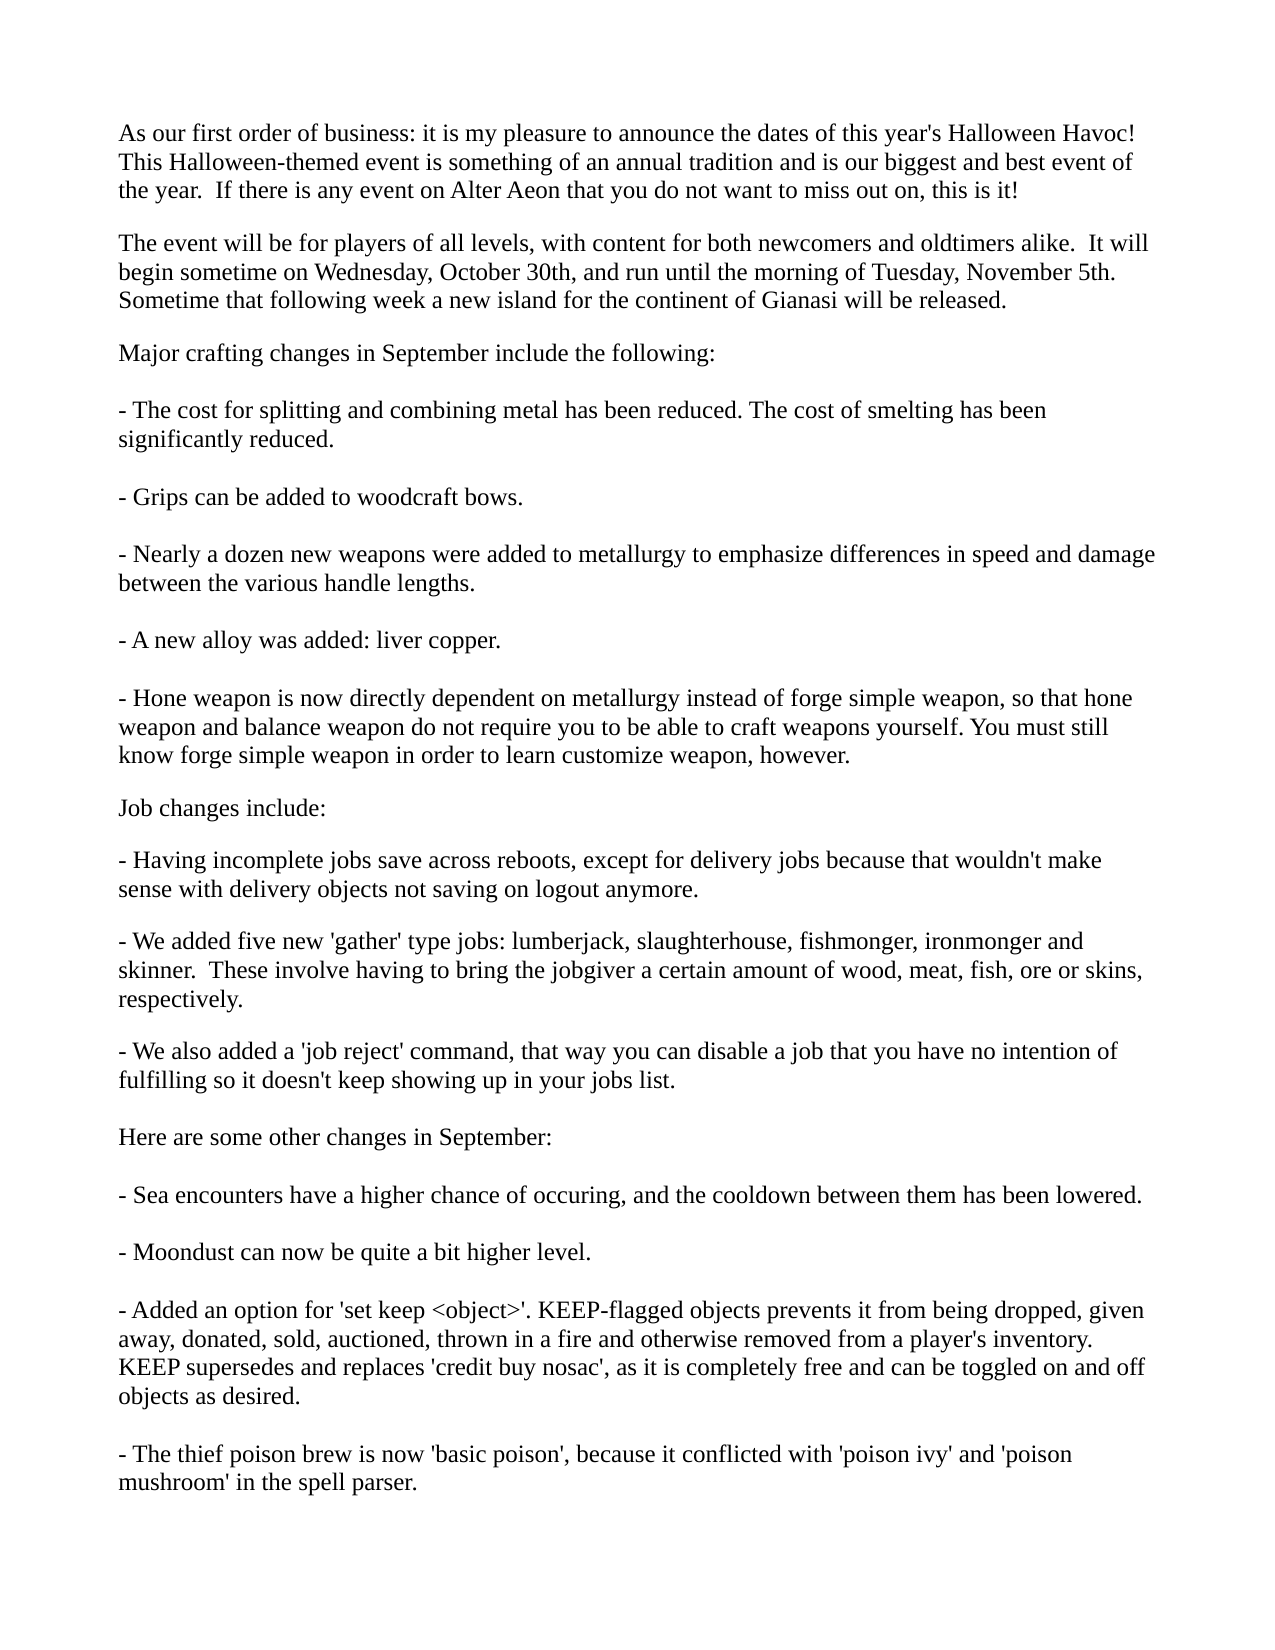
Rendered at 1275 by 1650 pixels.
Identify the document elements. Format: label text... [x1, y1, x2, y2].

text - Hone weapon is now directly dependent on metallurgy instead of forge simple weapon, so that hone weapon and balance weapon do not require you to be able to craft weapons yourself. You must still know forge simple weapon in order to learn customize weapon, however. [118, 683, 1157, 769]
text - Having incomplete jobs save across reboots, except for delivery jobs because that wouldn't make sense with delivery objects not saving on logout anymore. [118, 845, 1157, 903]
text - We added five new 'gather' type jobs: lumberjack, slaughterhouse, fishmonger, ironmonger and skinner. These involve having to bring the jobgiver a certain amount of wood, meat, fish, ore or skins, respectively. [118, 926, 1157, 1013]
text Job changes include: [118, 793, 1157, 822]
text Here are some other changes in September: [118, 1122, 1157, 1151]
text - Sea encounters have a higher chance of occuring, and the cooldown between them has been lowered. [118, 1180, 1157, 1209]
text Major crafting changes in September include the following: [118, 338, 1157, 367]
text - Grips can be added to woodcraft bows. [118, 482, 1157, 510]
text - Added an option for 'set keep <object>'. KEEP-flagged objects prevents it from being dropped, given away, donated, sold, auctioned, thrown in a fire and otherwise removed from a player's inventory. KEEP supersedes and replaces 'credit buy nosac', as it is completely free and can be toggled on and off objects as desired. [118, 1295, 1157, 1410]
text As our first order of business: it is my pleasure to announce the dates of this year's Halloween Havoc! This Halloween-themed event is something of an annual tradition and is our biggest and best event of the year. If there is any event on Alter Aeon that you do not want to miss out on, this is it! [118, 118, 1157, 204]
text - Nearly a dozen new weapons were added to metallurgy to emphasize differences in speed and damage between the various handle lengths. [118, 539, 1157, 597]
text - The cost for splitting and combining metal has been reduced. The cost of smelting has been significantly reduced. [118, 395, 1157, 453]
text - A new alloy was added: liver copper. [118, 625, 1157, 654]
text - The thief poison brew is now 'basic poison', because it conflicted with 'poison ivy' and 'poison mushroom' in the spell parser. [118, 1439, 1157, 1496]
text - Moondust can now be quite a bit higher level. [118, 1237, 1157, 1266]
text - We also added a 'job reject' command, that way you can disable a job that you have no intention of fulfilling so it doesn't keep showing up in your jobs list. [118, 1036, 1157, 1094]
text The event will be for players of all levels, with content for both newcomers and oldtimers alike. It will begin sometime on Wednesday, October 30th, and run until the morning of Tuesday, November 5th. Sometime that following week a new island for the continent of Gianasi will be released. [118, 228, 1157, 314]
